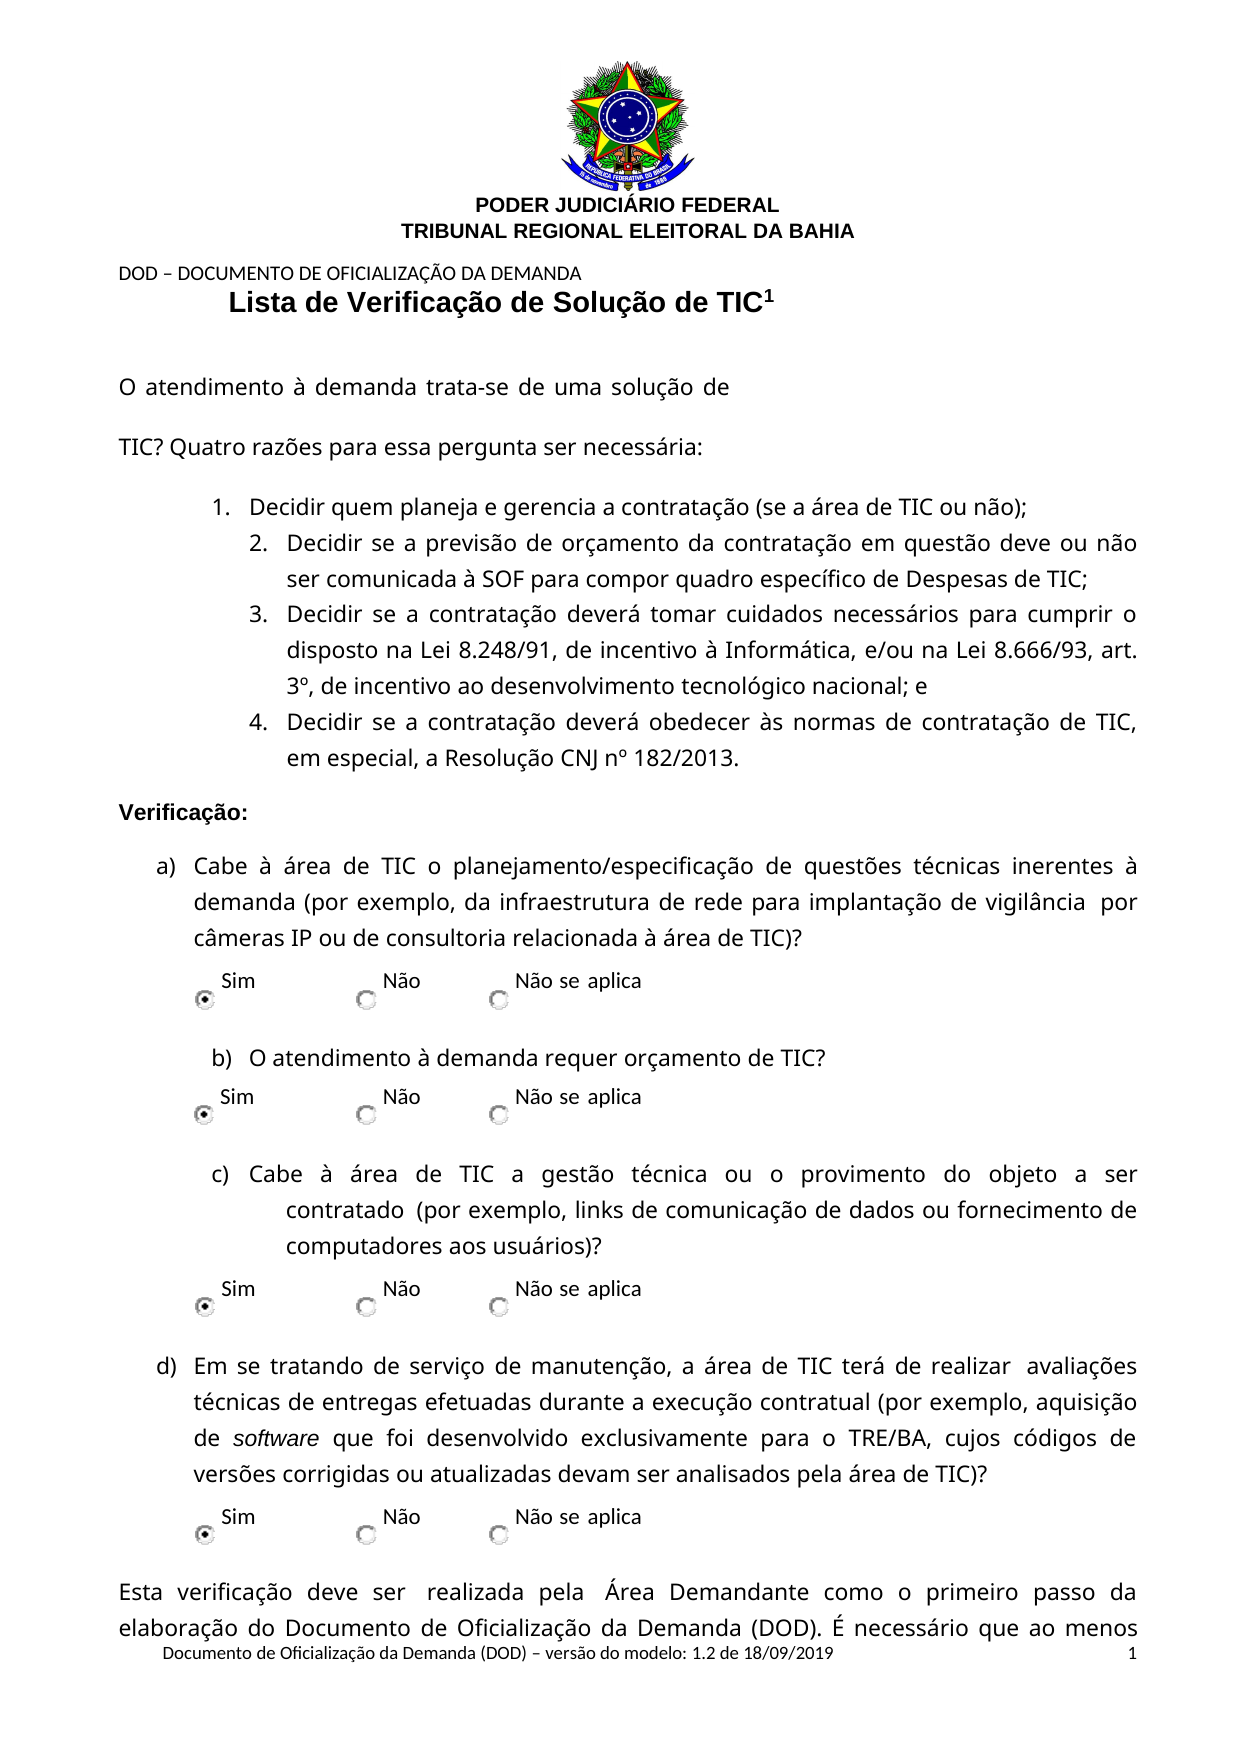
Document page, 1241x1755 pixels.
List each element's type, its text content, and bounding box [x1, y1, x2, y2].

list Cabe à área de TIC a gestão técnica ou o provimento do objeto a ser contratado (por exemplo, links de comunicação de dados ou fornecimento de computadores aos usuários)? [211, 1158, 1138, 1261]
list Em se tratando de serviço de manutenção, a área de TIC terá de realizar avaliações técnicas de entregas efetuadas durante a execução contratual (por exemplo, aquisição de software que foi desenvolvido exclusivamente para o TRE/BA, cujos códigos de versões corrigidas ou atualizadas devam ser analisados pela área de TIC)? [156, 1350, 1138, 1489]
list Cabe à área de TIC o planejamento/especificação de questões técnicas inerentes à demanda (por exemplo, da infraestrutura de rede para implantação de vigilância por câmeras IP ou de consultoria relacionada à área de TIC)? [156, 850, 1138, 953]
text Sim Não Não se aplica [195, 967, 1151, 1010]
text DOD – DOCUMENTO DE OFICIALIZAÇÃO DA DEMANDA [118, 261, 1151, 286]
text Verificação: [118, 798, 1151, 825]
list Decidir se a previsão de orçamento da contratação em questão deve ou não ser comunicada à SOF para compor quadro específico de Despesas de TIC; [249, 527, 1138, 594]
list Decidir quem planeja e gerencia a contratação (se a área de TIC ou não); [211, 491, 1151, 522]
text Sim Não Não se aplica [195, 1502, 1151, 1546]
list Decidir se a contratação deverá tomar cuidados necessários para cumprir o disposto na Lei 8.248/91, de incentivo à Informática, e/ou na Lei 8.666/93, art. 3º, de incentivo ao desenvolvimento tecnológico nacional; e [249, 598, 1138, 702]
list O atendimento à demanda requer orçamento de TIC? [211, 1042, 1151, 1074]
list Decidir se a contratação deverá obedecer às normas de contratação de TIC, em especial, a Resolução CNJ nº 182/2013. [249, 706, 1138, 773]
subtitle Lista de Verificação de Solução de TIC1 [100, 286, 902, 319]
text Esta verificação deve ser realizada pela Área Demandante como o primeiro passo da elaboração do Documento de Oficialização da Demanda (DOD). É necessário que ao menos [118, 1576, 1138, 1643]
text Sim Não Não se aplica [195, 1274, 1151, 1318]
text O atendimento à demanda trata-se de uma solução de TIC? Quatro razões para essa pergunta ser necessária: [118, 371, 731, 462]
text Sim Não Não se aplica [193, 1082, 1151, 1126]
